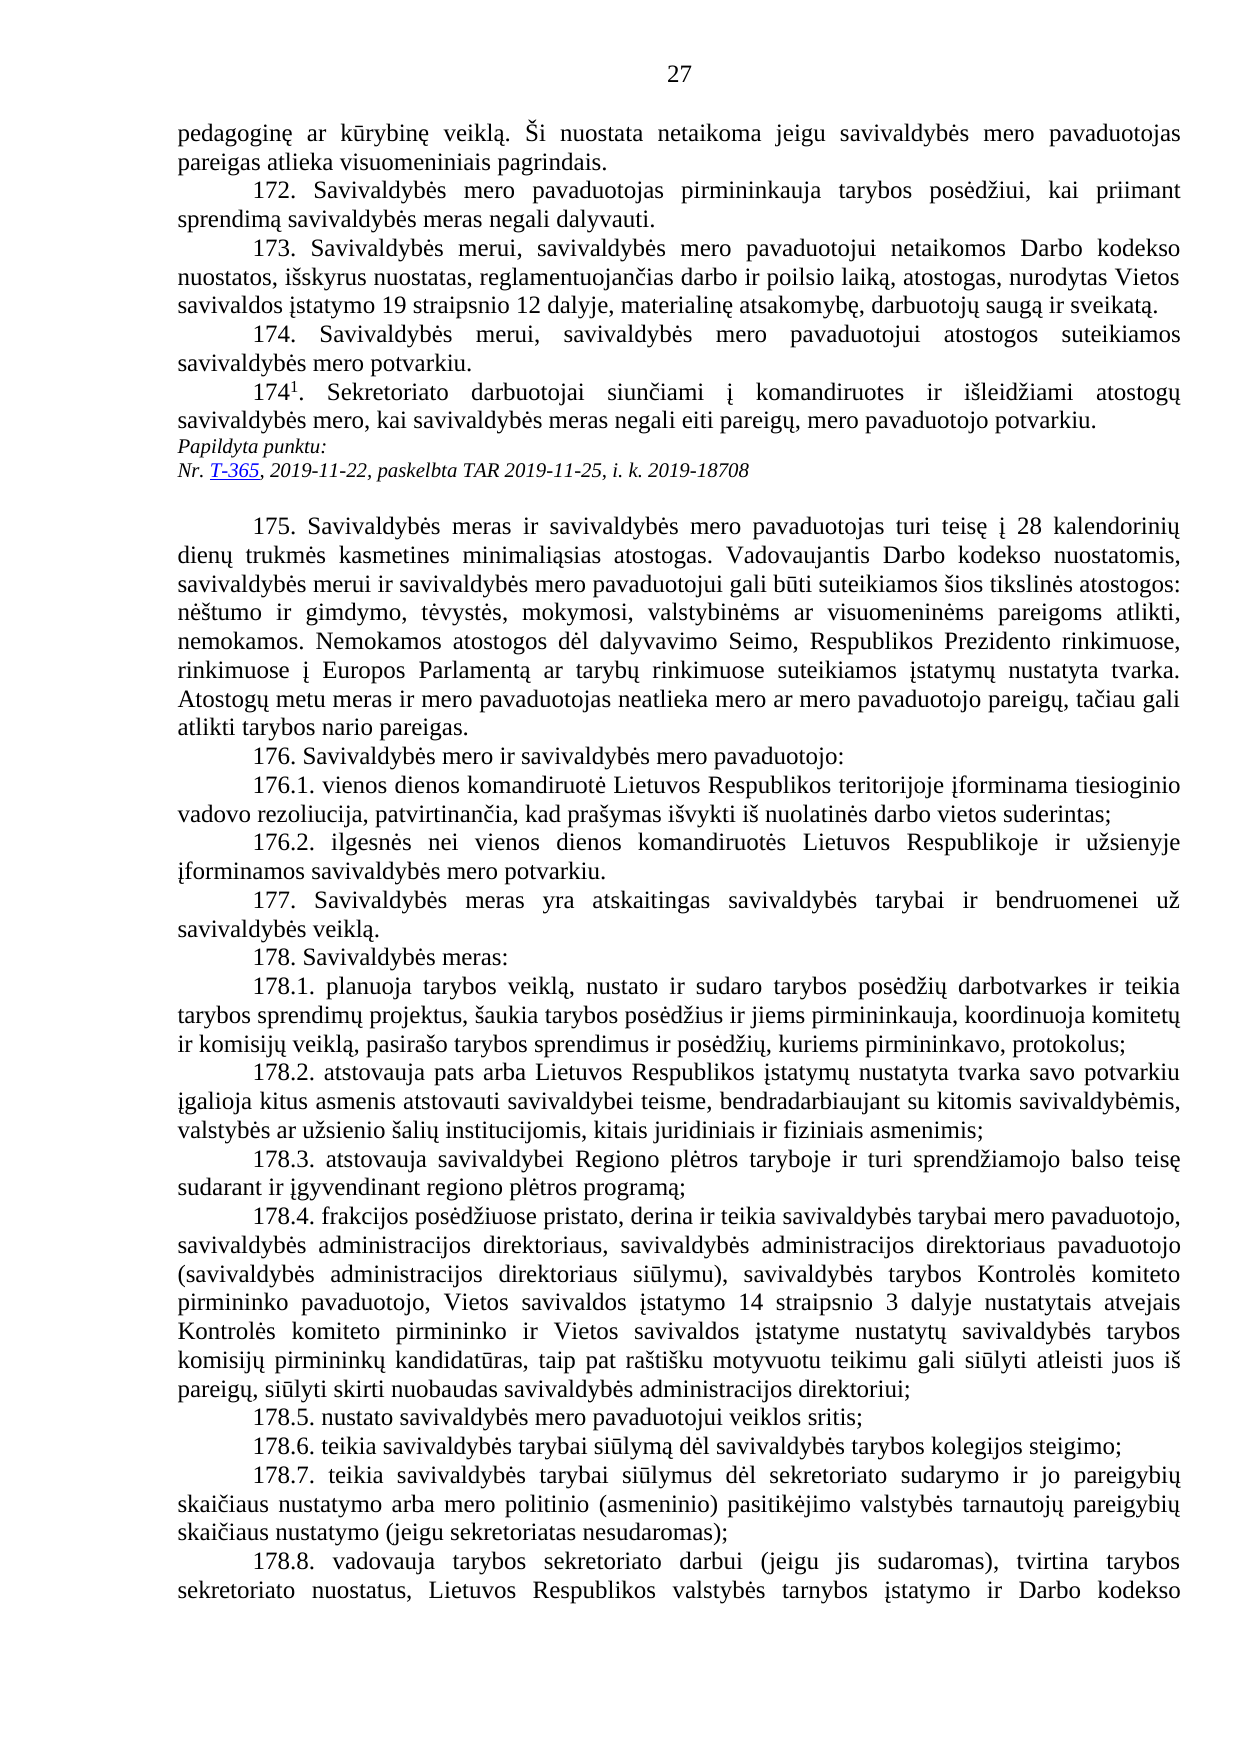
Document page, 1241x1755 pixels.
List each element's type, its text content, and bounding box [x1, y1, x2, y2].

text 177. Savivaldybės meras yra atskaitingas savivaldybės tarybai ir bendruomenei už savivaldybės veiklą. [177, 885, 1181, 942]
text 178.5. nustato savivaldybės mero pavaduotojui veiklos sritis; [177, 1402, 1181, 1431]
text 176.2. ilgesnės nei vienos dienos komandiruotės Lietuvos Respublikoje ir užsienyje įforminamos savivaldybės mero potvarkiu. [177, 827, 1181, 885]
text 176. Savivaldybės mero ir savivaldybės mero pavaduotojo: [177, 741, 1181, 770]
text pedagoginę ar kūrybinę veiklą. Ši nuostata netaikoma jeigu savivaldybės mero pavaduotojas pareigas atlieka visuomeniniais pagrindais. [177, 118, 1181, 176]
text Papildyta punktu: [177, 434, 1181, 458]
text 176.1. vienos dienos komandiruotė Lietuvos Respublikos teritorijoje įforminama tiesioginio vadovo rezoliucija, patvirtinančia, kad prašymas išvykti iš nuolatinės darbo vietos suderintas; [177, 770, 1181, 827]
text 178. Savivaldybės meras: [177, 942, 1181, 971]
text 178.8. vadovauja tarybos sekretoriato darbui (jeigu jis sudaromas), tvirtina tarybos sekretoriato nuostatus, Lietuvos Respublikos valstybės tarnybos įstatymo ir Darbo kodekso [177, 1546, 1181, 1604]
text 178.4. frakcijos posėdžiuose pristato, derina ir teikia savivaldybės tarybai mero pavaduotojo, savivaldybės administracijos direktoriaus, savivaldybės administracijos direktoriaus pavaduotojo (savivaldybės administracijos direktoriaus siūlymu), savivaldybės tarybos Kontrolės komiteto pirmininko pavaduotojo, Vietos savivaldos įstatymo 14 straipsnio 3 dalyje nustatytais atvejais Kontrolės komiteto pirmininko ir Vietos savivaldos įstatyme nustatytų savivaldybės tarybos komisijų pirmininkų kandidatūras, taip pat raštišku motyvuotu teikimu gali siūlyti atleisti juos iš pareigų, siūlyti skirti nuobaudas savivaldybės administracijos direktoriui; [177, 1201, 1181, 1402]
text 1741. Sekretoriato darbuotojai siunčiami į komandiruotes ir išleidžiami atostogų savivaldybės mero, kai savivaldybės meras negali eiti pareigų, mero pavaduotojo potvarkiu. [177, 377, 1181, 434]
text 178.3. atstovauja savivaldybei Regiono plėtros taryboje ir turi sprendžiamojo balso teisę sudarant ir įgyvendinant regiono plėtros programą; [177, 1144, 1181, 1201]
text 178.2. atstovauja pats arba Lietuvos Respublikos įstatymų nustatyta tvarka savo potvarkiu įgalioja kitus asmenis atstovauti savivaldybei teisme, bendradarbiaujant su kitomis savivaldybėmis, valstybės ar užsienio šalių institucijomis, kitais juridiniais ir fiziniais asmenimis; [177, 1057, 1181, 1144]
text 178.6. teikia savivaldybės tarybai siūlymą dėl savivaldybės tarybos kolegijos steigimo; [177, 1431, 1181, 1460]
text 175. Savivaldybės meras ir savivaldybės mero pavaduotojas turi teisę į 28 kalendorinių dienų trukmės kasmetines minimaliąsias atostogas. Vadovaujantis Darbo kodekso nuostatomis, savivaldybės merui ir savivaldybės mero pavaduotojui gali būti suteikiamos šios tikslinės atostogos: nėštumo ir gimdymo, tėvystės, mokymosi, valstybinėms ar visuomeninėms pareigoms atlikti, nemokamos. Nemokamos atostogos dėl dalyvavimo Seimo, Respublikos Prezidento rinkimuose, rinkimuose į Europos Parlamentą ar tarybų rinkimuose suteikiamos įstatymų nustatyta tvarka. Atostogų metu meras ir mero pavaduotojas neatlieka mero ar mero pavaduotojo pareigų, tačiau gali atlikti tarybos nario pareigas. [177, 511, 1181, 741]
text 174. Savivaldybės merui, savivaldybės mero pavaduotojui atostogos suteikiamos savivaldybės mero potvarkiu. [177, 319, 1181, 377]
text 172. Savivaldybės mero pavaduotojas pirmininkauja tarybos posėdžiui, kai priimant sprendimą savivaldybės meras negali dalyvauti. [177, 176, 1181, 233]
text 173. Savivaldybės merui, savivaldybės mero pavaduotojui netaikomos Darbo kodekso nuostatos, išskyrus nuostatas, reglamentuojančias darbo ir poilsio laiką, atostogas, nurodytas Vietos savivaldos įstatymo 19 straipsnio 12 dalyje, materialinę atsakomybę, darbuotojų saugą ir sveikatą. [177, 233, 1181, 319]
text 178.7. teikia savivaldybės tarybai siūlymus dėl sekretoriato sudarymo ir jo pareigybių skaičiaus nustatymo arba mero politinio (asmeninio) pasitikėjimo valstybės tarnautojų pareigybių skaičiaus nustatymo (jeigu sekretoriatas nesudaromas); [177, 1460, 1181, 1546]
text 178.1. planuoja tarybos veiklą, nustato ir sudaro tarybos posėdžių darbotvarkes ir teikia tarybos sprendimų projektus, šaukia tarybos posėdžius ir jiems pirmininkauja, koordinuoja komitetų ir komisijų veiklą, pasirašo tarybos sprendimus ir posėdžių, kuriems pirmininkavo, protokolus; [177, 971, 1181, 1057]
text Nr. T-365, 2019-11-22, paskelbta TAR 2019-11-25, i. k. 2019-18708 [177, 458, 1181, 482]
